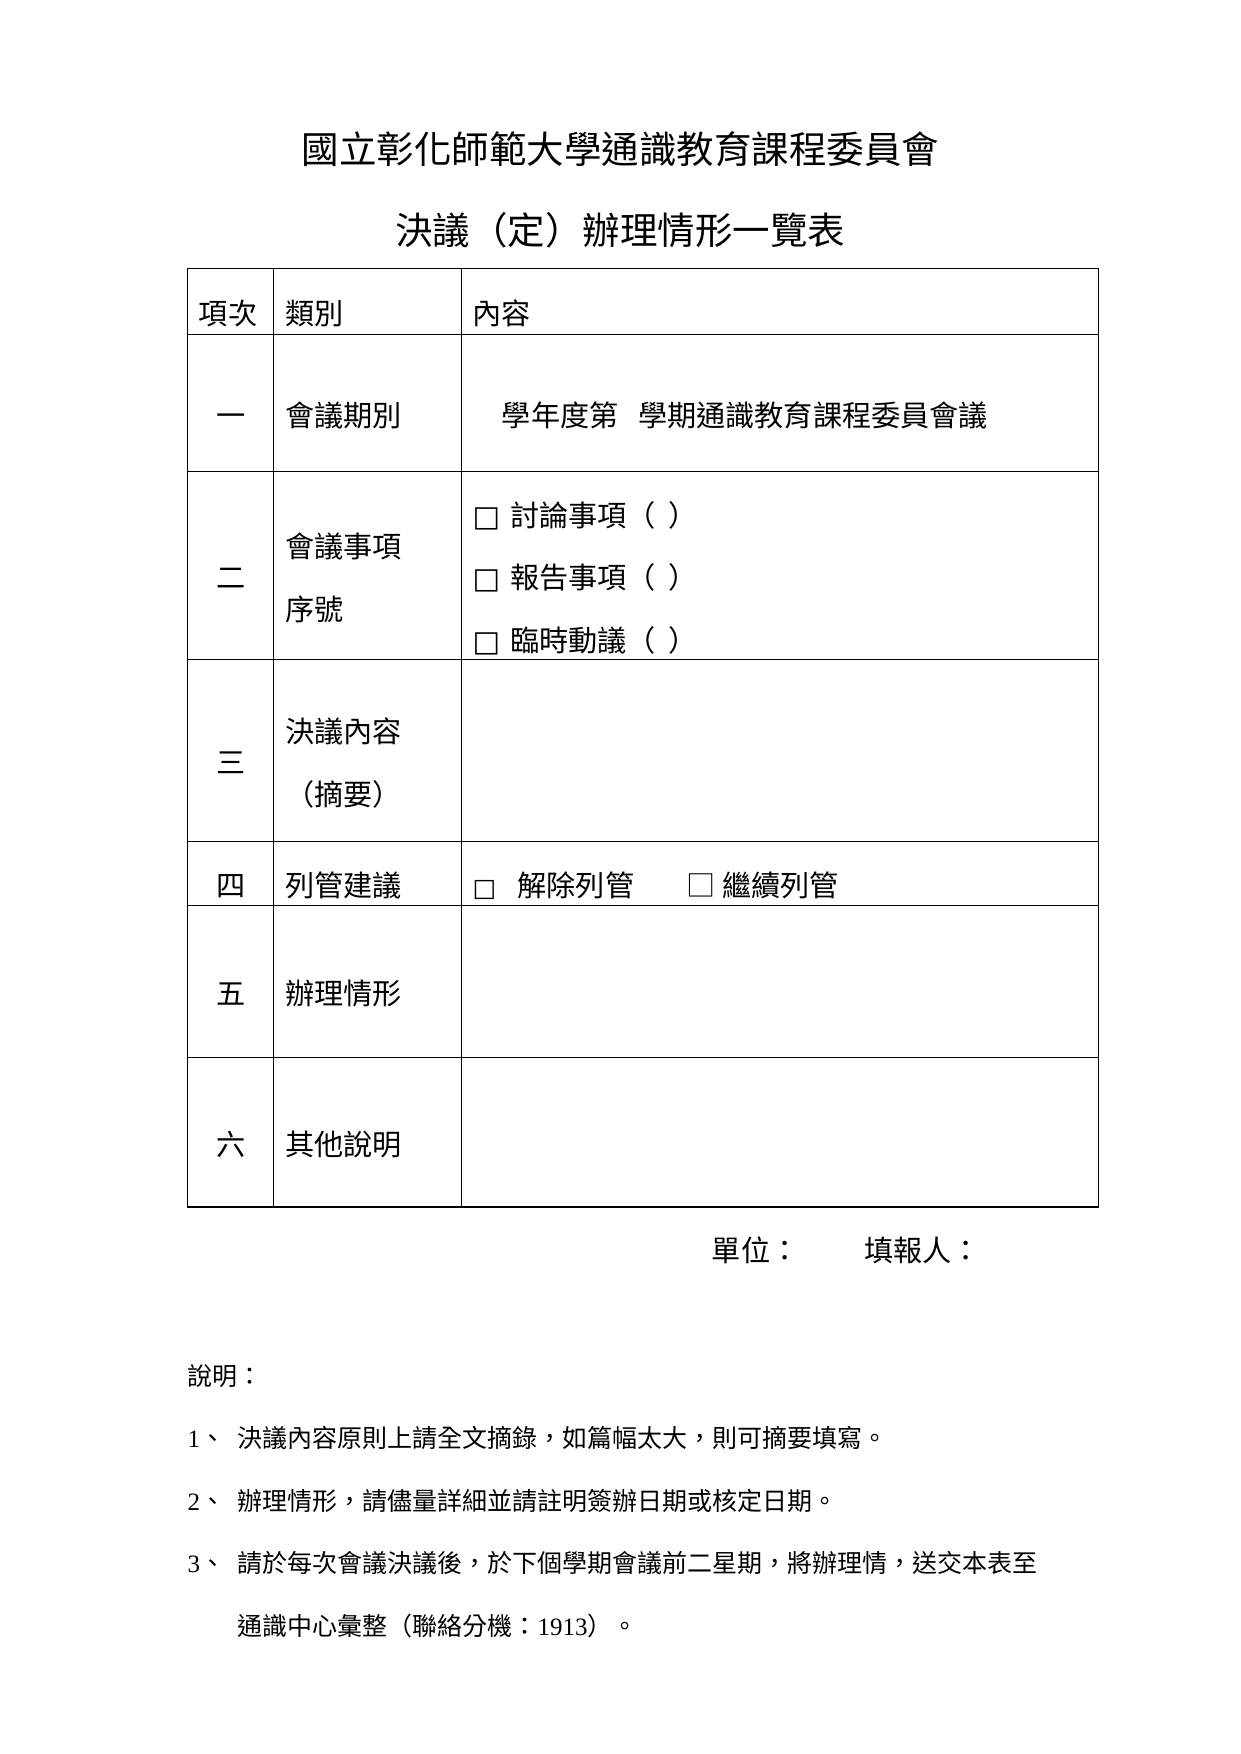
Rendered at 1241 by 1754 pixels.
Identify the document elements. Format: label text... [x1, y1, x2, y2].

table_cell 二 [188, 472, 273, 659]
table_cell 決議內容 （摘要） [274, 660, 461, 841]
table_cell 解除列管 □ 繼續列管 [462, 842, 1098, 904]
list 決議內容原則上請全文摘錄，如篇幅太大，則可摘要填寫。 [187, 1395, 1053, 1457]
table_cell 六 [188, 1058, 273, 1206]
table_cell 學年度第 學期通識教育課程委員會議 [462, 335, 1098, 471]
list 請於每次會議決議後，於下個學期會議前二星期，將辦理情，送交本表至通識中心彙整（聯絡分機：1913）。 [187, 1520, 1053, 1645]
table_cell [462, 660, 1098, 841]
table_cell 討論事項（ ） 報告事項（ ） 臨時動議（ ） [462, 472, 1098, 659]
table_cell [462, 1058, 1098, 1206]
text 決議（定）辦理情形一覽表 [187, 186, 1053, 249]
table_header 內容 [462, 269, 1098, 334]
table_cell 四 [188, 842, 273, 904]
table_cell 會議期別 [274, 335, 461, 471]
table_cell 三 [188, 660, 273, 841]
list 辦理情形，請儘量詳細並請註明簽辦日期或核定日期。 [187, 1457, 1053, 1520]
table_cell 一 [188, 335, 273, 471]
table_cell 其他說明 [274, 1058, 461, 1206]
table_cell 列管建議 [274, 842, 461, 904]
table_header 項次 [188, 269, 273, 334]
table_cell 辦理情形 [274, 906, 461, 1057]
text 國立彰化師範大學通識教育課程委員會 [187, 105, 1053, 168]
table_cell [462, 906, 1098, 1057]
table_cell 五 [188, 906, 273, 1057]
text 說明： [187, 1332, 1053, 1395]
table_cell 會議事項 序號 [274, 472, 461, 659]
text 單位： 填報人： [187, 1208, 1053, 1270]
table_header 類別 [274, 269, 461, 334]
